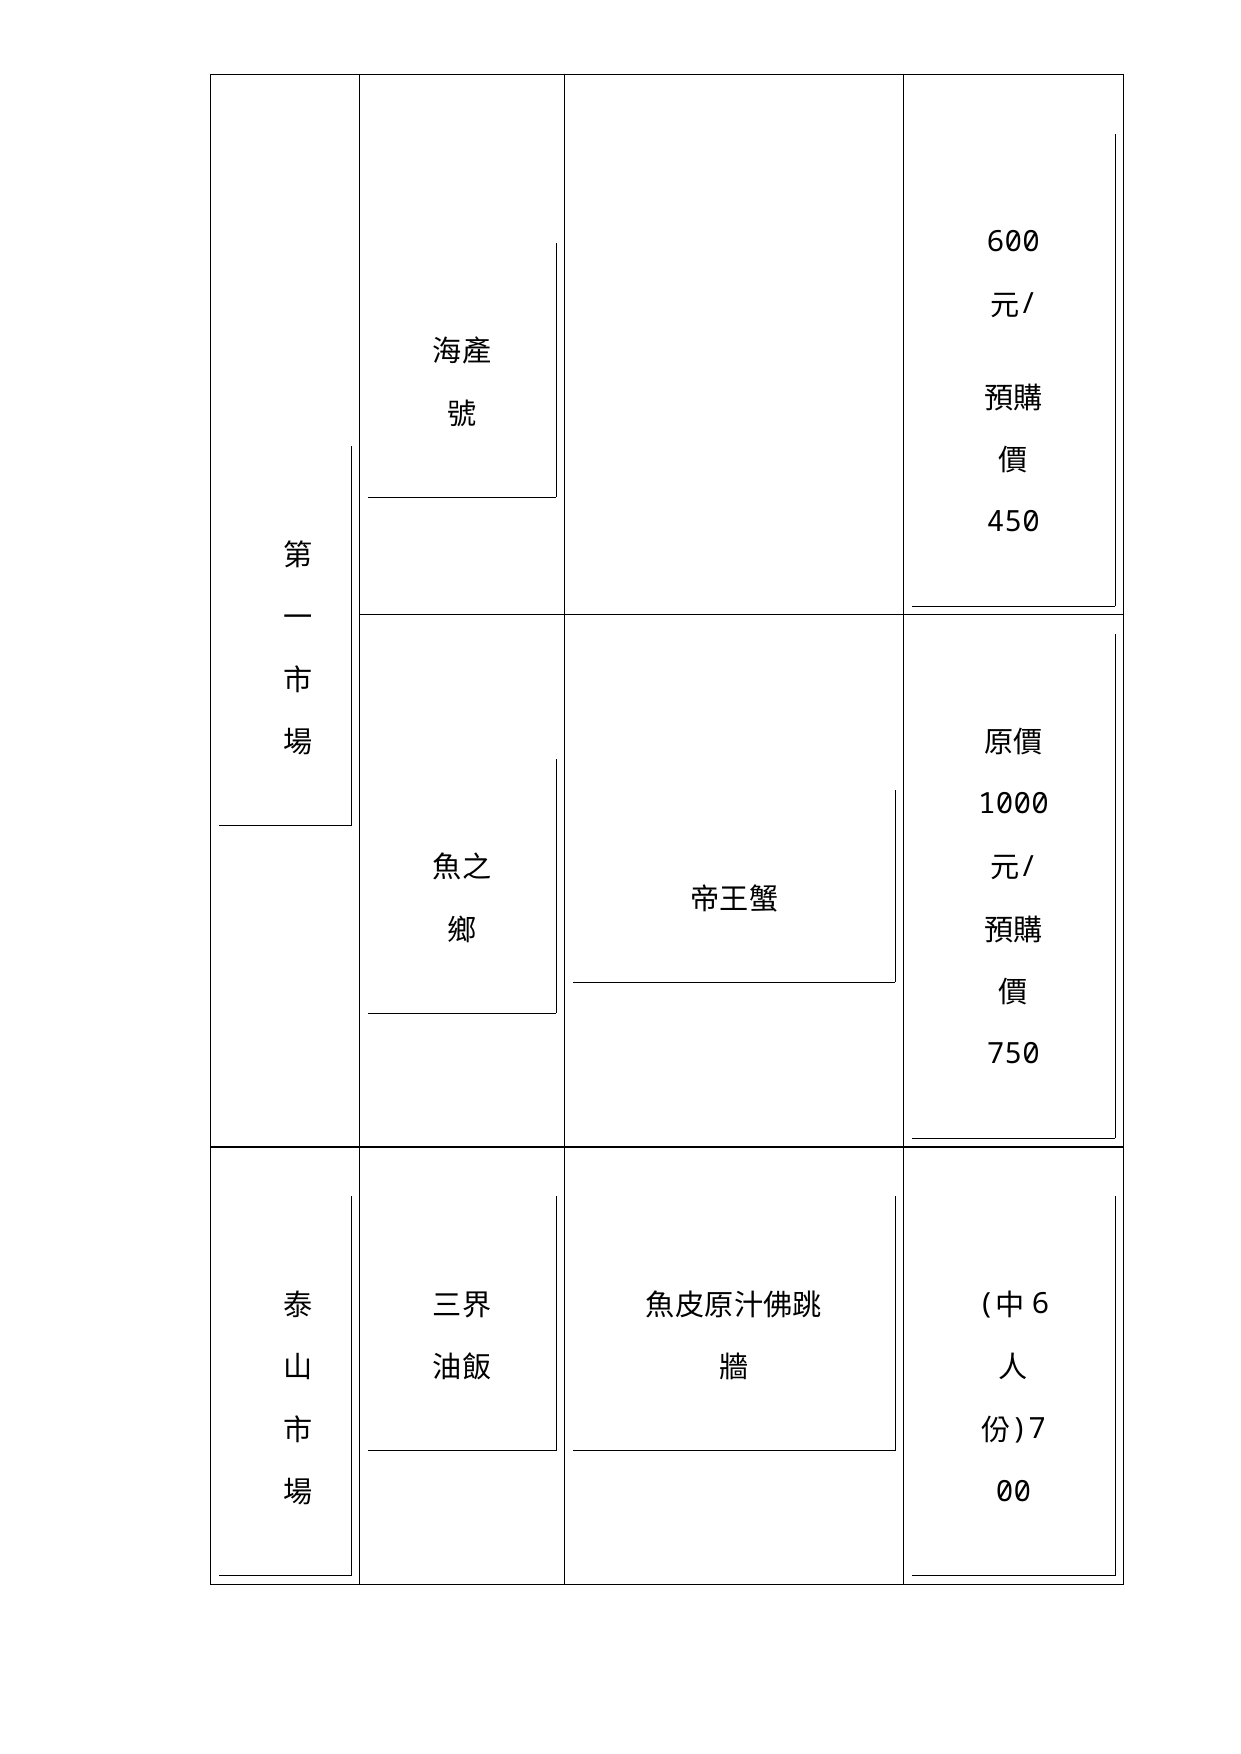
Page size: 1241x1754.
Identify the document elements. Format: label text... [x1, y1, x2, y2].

table_cell 魚皮原汁佛跳牆 [565, 1148, 903, 1584]
table_cell (中 6人份)700 [904, 1148, 1123, 1584]
table_cell 第一市場 [211, 75, 359, 1146]
table_cell 泰山市場 [211, 1148, 359, 1584]
table_cell 三界油飯 [360, 1148, 564, 1584]
table_cell [565, 75, 903, 614]
table_cell 帝王蟹 [565, 615, 903, 1146]
table_cell 600元/ 預購價450 [904, 75, 1123, 614]
table_cell 魚之鄉 [360, 615, 564, 1146]
table_cell 原價1000元/ 預購價750 [904, 615, 1123, 1146]
table_cell 海產號 [360, 75, 564, 614]
